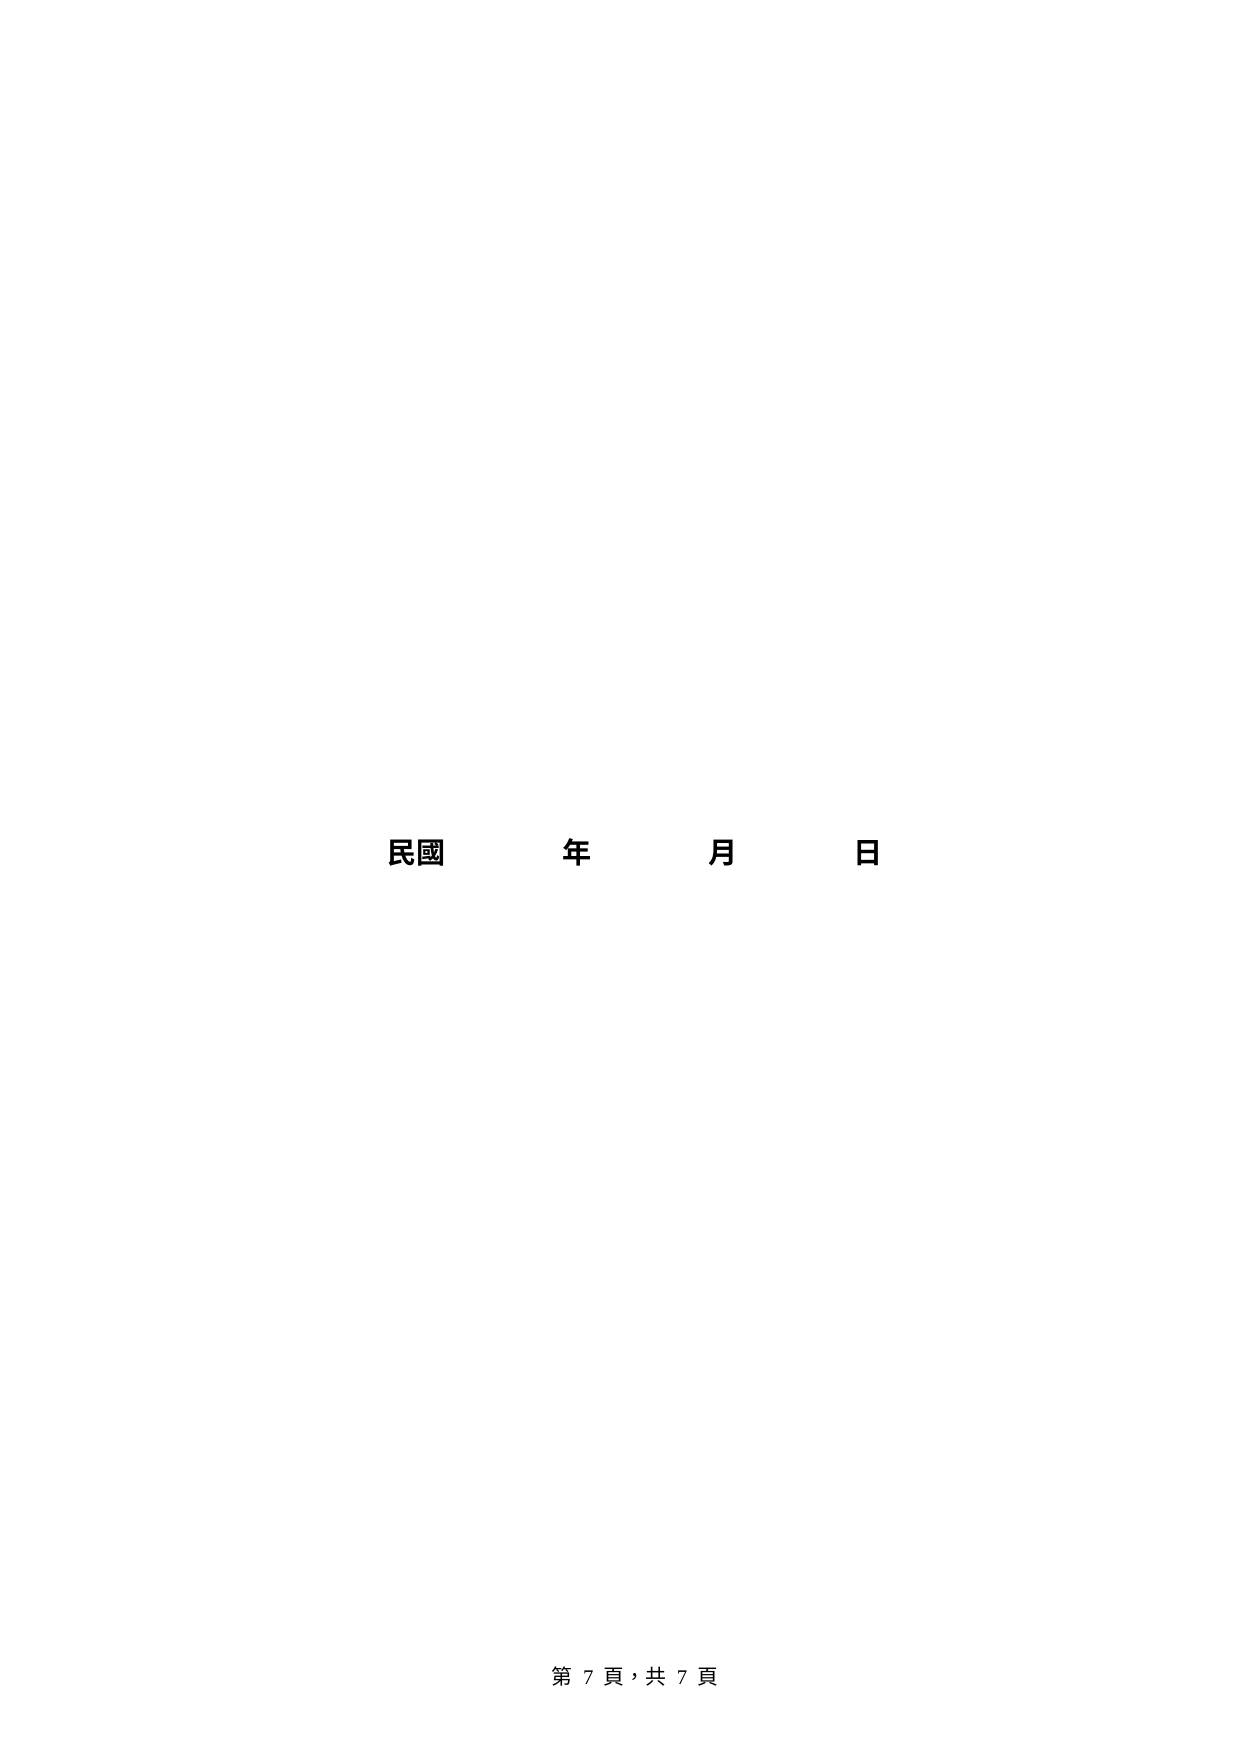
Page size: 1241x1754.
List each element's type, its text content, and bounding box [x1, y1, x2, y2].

text 民國 年 月 日 [118, 809, 1152, 872]
